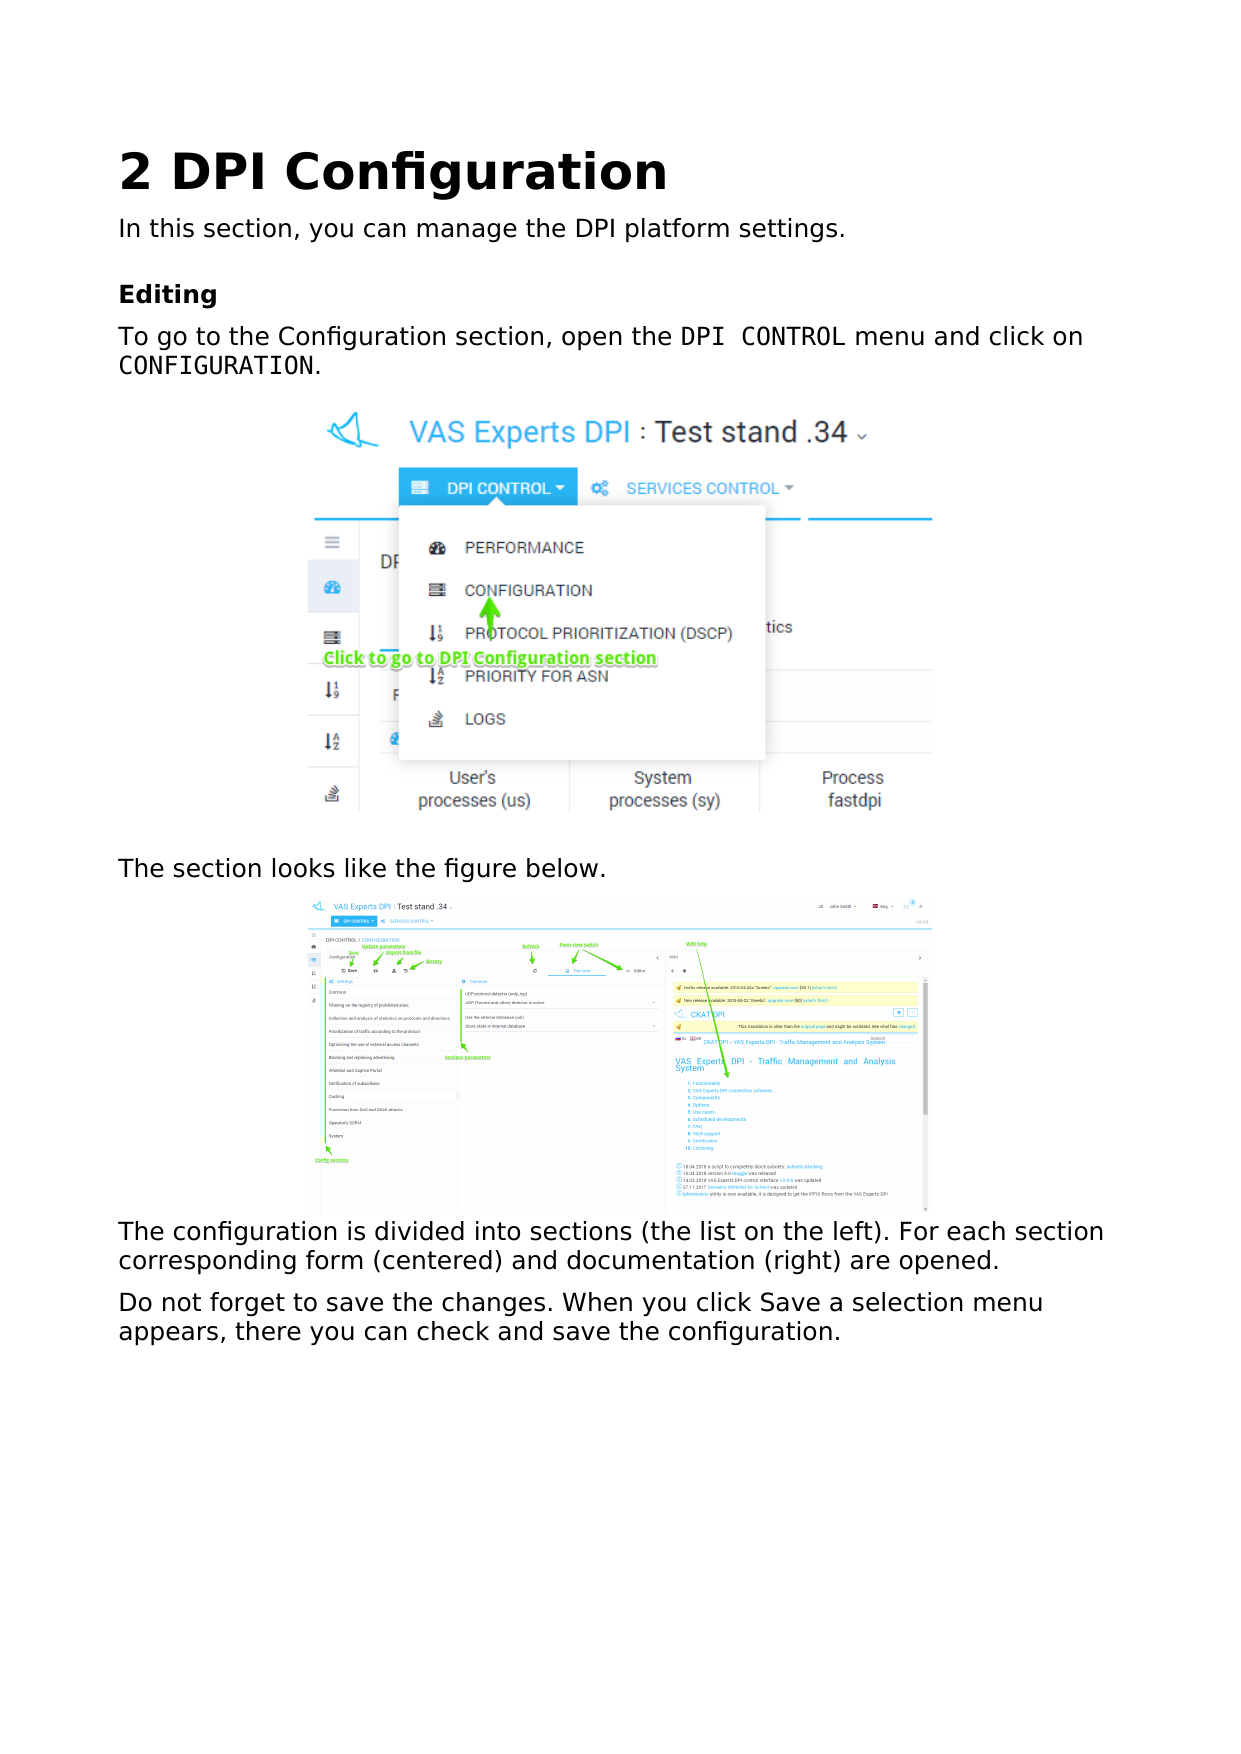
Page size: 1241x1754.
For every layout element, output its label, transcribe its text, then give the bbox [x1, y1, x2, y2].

picture [307, 393, 933, 813]
picture [307, 896, 933, 1217]
text To go to the Configuration section, open the DPI CONTROL menu and click on CONFIGURATION. [118, 322, 1122, 381]
subtitle 2 DPI Configuration [118, 143, 1122, 201]
subtitle Editing [118, 281, 1122, 310]
text The section looks like the figure below. [118, 855, 1122, 884]
text The configuration is divided into sections (the list on the left). For each section corresponding form (centered) and documentation (right) are opened. [118, 1151, 1122, 1275]
text In this section, you can manage the DPI platform settings. [118, 214, 1122, 243]
text Do not forget to save the changes. When you click Save a selection menu appears, there you can check and save the configuration. [118, 1288, 1122, 1346]
